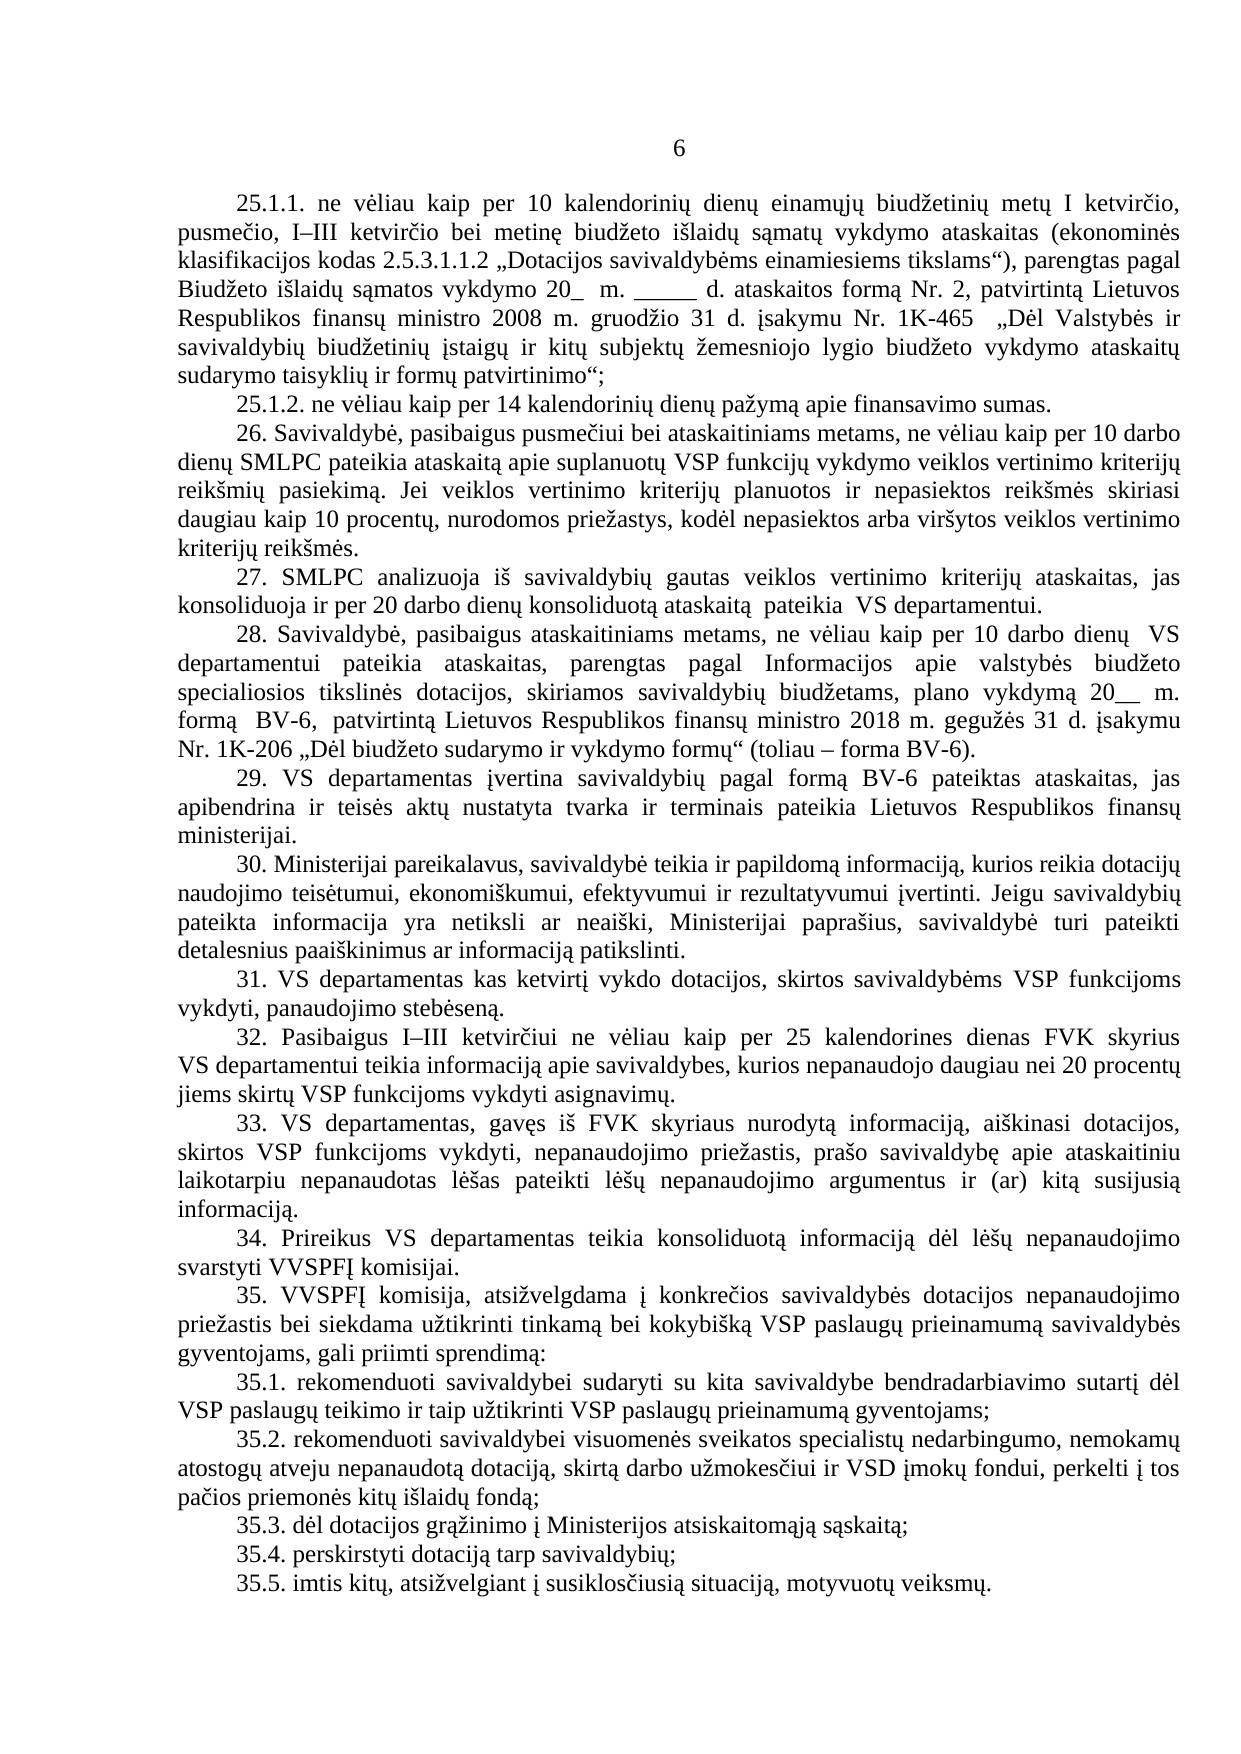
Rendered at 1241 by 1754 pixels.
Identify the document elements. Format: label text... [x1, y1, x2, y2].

text 35.1. rekomenduoti savivaldybei sudaryti su kita savivaldybe bendradarbiavimo sutartį dėl VSP paslaugų teikimo ir taip užtikrinti VSP paslaugų prieinamumą gyventojams; [177, 1367, 1181, 1424]
text 28. Savivaldybė, pasibaigus ataskaitiniams metams, ne vėliau kaip per 10 darbo dienų VS departamentui pateikia ataskaitas, parengtas pagal Informacijos apie valstybės biudžeto specialiosios tikslinės dotacijos, skiriamos savivaldybių biudžetams, plano vykdymą 20__ m. formą BV-6, patvirtintą Lietuvos Respublikos finansų ministro 2018 m. gegužės 31 d. įsakymu Nr. 1K-206 „Dėl biudžeto sudarymo ir vykdymo formų“ (toliau – forma BV-6). [177, 619, 1181, 763]
text 35.3. dėl dotacijos grąžinimo į Ministerijos atsiskaitomąją sąskaitą; [177, 1511, 1181, 1539]
text 29. VS departamentas įvertina savivaldybių pagal formą BV-6 pateiktas ataskaitas, jas apibendrina ir teisės aktų nustatyta tvarka ir terminais pateikia Lietuvos Respublikos finansų ministerijai. [177, 763, 1181, 849]
text 25.1.1. ne vėliau kaip per 10 kalendorinių dienų einamųjų biudžetinių metų I ketvirčio, pusmečio, I–III ketvirčio bei metinę biudžeto išlaidų sąmatų vykdymo ataskaitas (ekonominės klasifikacijos kodas 2.5.3.1.1.2 „Dotacijos savivaldybėms einamiesiems tikslams“), parengtas pagal Biudžeto išlaidų sąmatos vykdymo 20_ m. _____ d. ataskaitos formą Nr. 2, patvirtintą Lietuvos Respublikos finansų ministro 2008 m. gruodžio 31 d. įsakymu Nr. 1K-465 „Dėl Valstybės ir savivaldybių biudžetinių įstaigų ir kitų subjektų žemesniojo lygio biudžeto vykdymo ataskaitų sudarymo taisyklių ir formų patvirtinimo“; [177, 188, 1181, 389]
text 33. VS departamentas, gavęs iš FVK skyriaus nurodytą informaciją, aiškinasi dotacijos, skirtos VSP funkcijoms vykdyti, nepanaudojimo priežastis, prašo savivaldybę apie ataskaitiniu laikotarpiu nepanaudotas lėšas pateikti lėšų nepanaudojimo argumentus ir (ar) kitą susijusią informaciją. [177, 1108, 1181, 1223]
text 30. Ministerijai pareikalavus, savivaldybė teikia ir papildomą informaciją, kurios reikia dotacijų naudojimo teisėtumui, ekonomiškumui, efektyvumui ir rezultatyvumui įvertinti. Jeigu savivaldybių pateikta informacija yra netiksli ar neaiški, Ministerijai paprašius, savivaldybė turi pateikti detalesnius paaiškinimus ar informaciją patikslinti. [177, 849, 1181, 964]
text 27. SMLPC analizuoja iš savivaldybių gautas veiklos vertinimo kriterijų ataskaitas, jas konsoliduoja ir per 20 darbo dienų konsoliduotą ataskaitą pateikia VS departamentui. [177, 562, 1181, 619]
text 35. VVSPFĮ komisija, atsižvelgdama į konkrečios savivaldybės dotacijos nepanaudojimo priežastis bei siekdama užtikrinti tinkamą bei kokybišką VSP paslaugų prieinamumą savivaldybės gyventojams, gali priimti sprendimą: [177, 1281, 1181, 1367]
text 31. VS departamentas kas ketvirtį vykdo dotacijos, skirtos savivaldybėms VSP funkcijoms vykdyti, panaudojimo stebėseną. [177, 964, 1181, 1022]
text 32. Pasibaigus I–III ketvirčiui ne vėliau kaip per 25 kalendorines dienas FVK skyrius VS departamentui teikia informaciją apie savivaldybes, kurios nepanaudojo daugiau nei 20 procentų jiems skirtų VSP funkcijoms vykdyti asignavimų. [177, 1022, 1181, 1108]
text 35.5. imtis kitų, atsižvelgiant į susiklosčiusią situaciją, motyvuotų veiksmų. [177, 1568, 1181, 1597]
text 34. Prireikus VS departamentas teikia konsoliduotą informaciją dėl lėšų nepanaudojimo svarstyti VVSPFĮ komisijai. [177, 1223, 1181, 1281]
text 26. Savivaldybė, pasibaigus pusmečiui bei ataskaitiniams metams, ne vėliau kaip per 10 darbo dienų SMLPC pateikia ataskaitą apie suplanuotų VSP funkcijų vykdymo veiklos vertinimo kriterijų reikšmių pasiekimą. Jei veiklos vertinimo kriterijų planuotos ir nepasiektos reikšmės skiriasi daugiau kaip 10 procentų, nurodomos priežastys, kodėl nepasiektos arba viršytos veiklos vertinimo kriterijų reikšmės. [177, 418, 1181, 562]
text 35.2. rekomenduoti savivaldybei visuomenės sveikatos specialistų nedarbingumo, nemokamų atostogų atveju nepanaudotą dotaciją, skirtą darbo užmokesčiui ir VSD įmokų fondui, perkelti į tos pačios priemonės kitų išlaidų fondą; [177, 1424, 1181, 1511]
text 25.1.2. ne vėliau kaip per 14 kalendorinių dienų pažymą apie finansavimo sumas. [177, 389, 1181, 418]
text 35.4. perskirstyti dotaciją tarp savivaldybių; [177, 1539, 1181, 1568]
